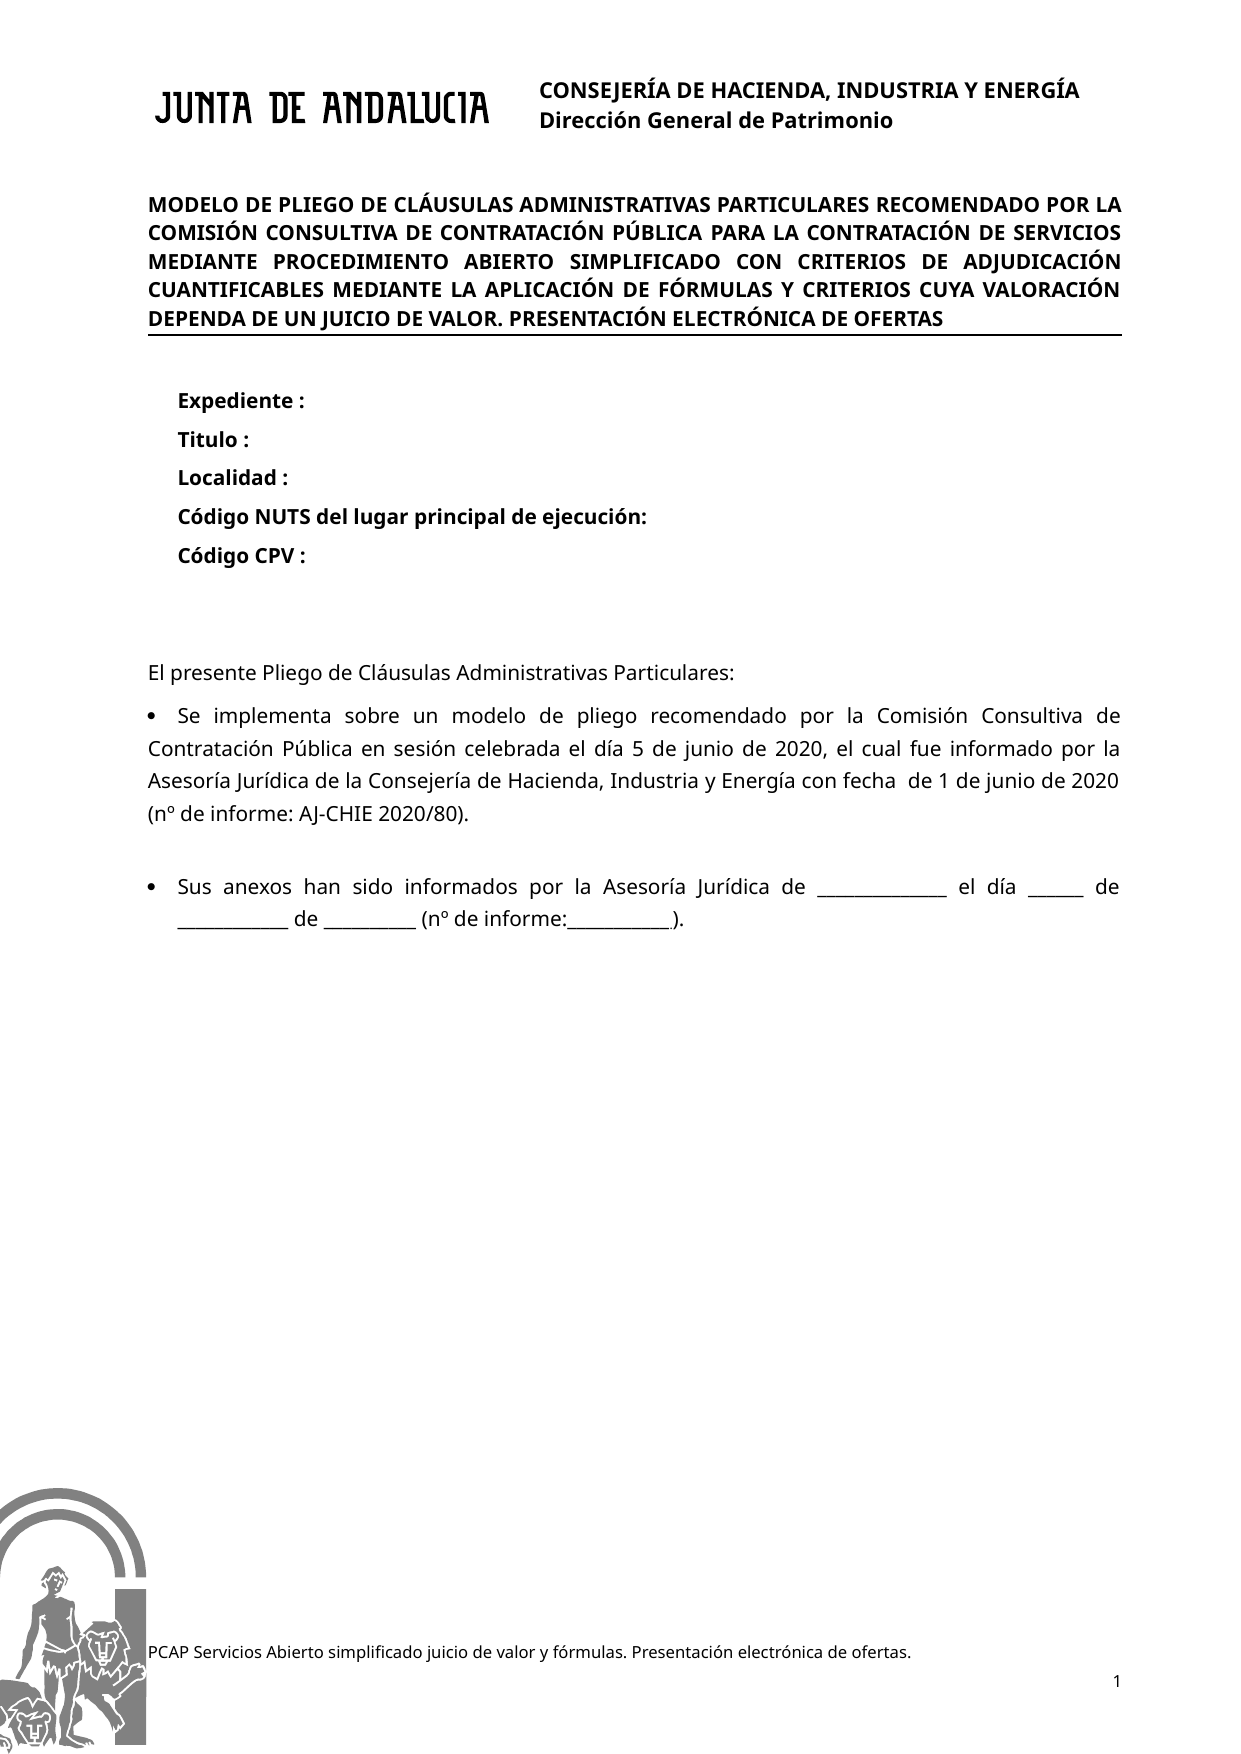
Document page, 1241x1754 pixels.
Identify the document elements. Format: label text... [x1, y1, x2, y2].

list Sus anexos han sido informados por la Asesoría Jurídica de ______________ el día ______ de ____________ de __________ (nº de informe:___________.). [148, 872, 1122, 933]
text Código NUTS del lugar principal de ejecución: [177, 502, 1122, 531]
text MODELO DE PLIEGO DE CLÁUSULAS ADMINISTRATIVAS PARTICULARES RECOMENDADO POR LA COMISIÓN CONSULTIVA DE CONTRATACIÓN PÚBLICA PARA LA CONTRATACIÓN DE SERVICIOS MEDIANTE PROCEDIMIENTO ABIERTO SIMPLIFICADO CON CRITERIOS DE ADJUDICACIÓN CUANTIFICABLES MEDIANTE LA APLICACIÓN DE FÓRMULAS Y CRITERIOS CUYA VALORACIÓN DEPENDA DE UN JUICIO DE VALOR. PRESENTACIÓN ELECTRÓNICA DE OFERTAS [148, 190, 1122, 334]
list Se implementa sobre un modelo de pliego recomendado por la Comisión Consultiva de Contratación Pública en sesión celebrada el día 5 de junio de 2020, el cual fue informado por la Asesoría Jurídica de la Consejería de Hacienda, Industria y Energía con fecha de 1 de junio de 2020 (nº de informe: AJ-CHIE 2020/80). [148, 701, 1122, 828]
text Código CPV : [177, 541, 1122, 570]
text Localidad : [177, 463, 1122, 492]
text Titulo : [177, 425, 1122, 453]
text El presente Pliego de Cláusulas Administrativas Particulares: [148, 658, 1122, 687]
text Expediente : [177, 386, 1122, 414]
